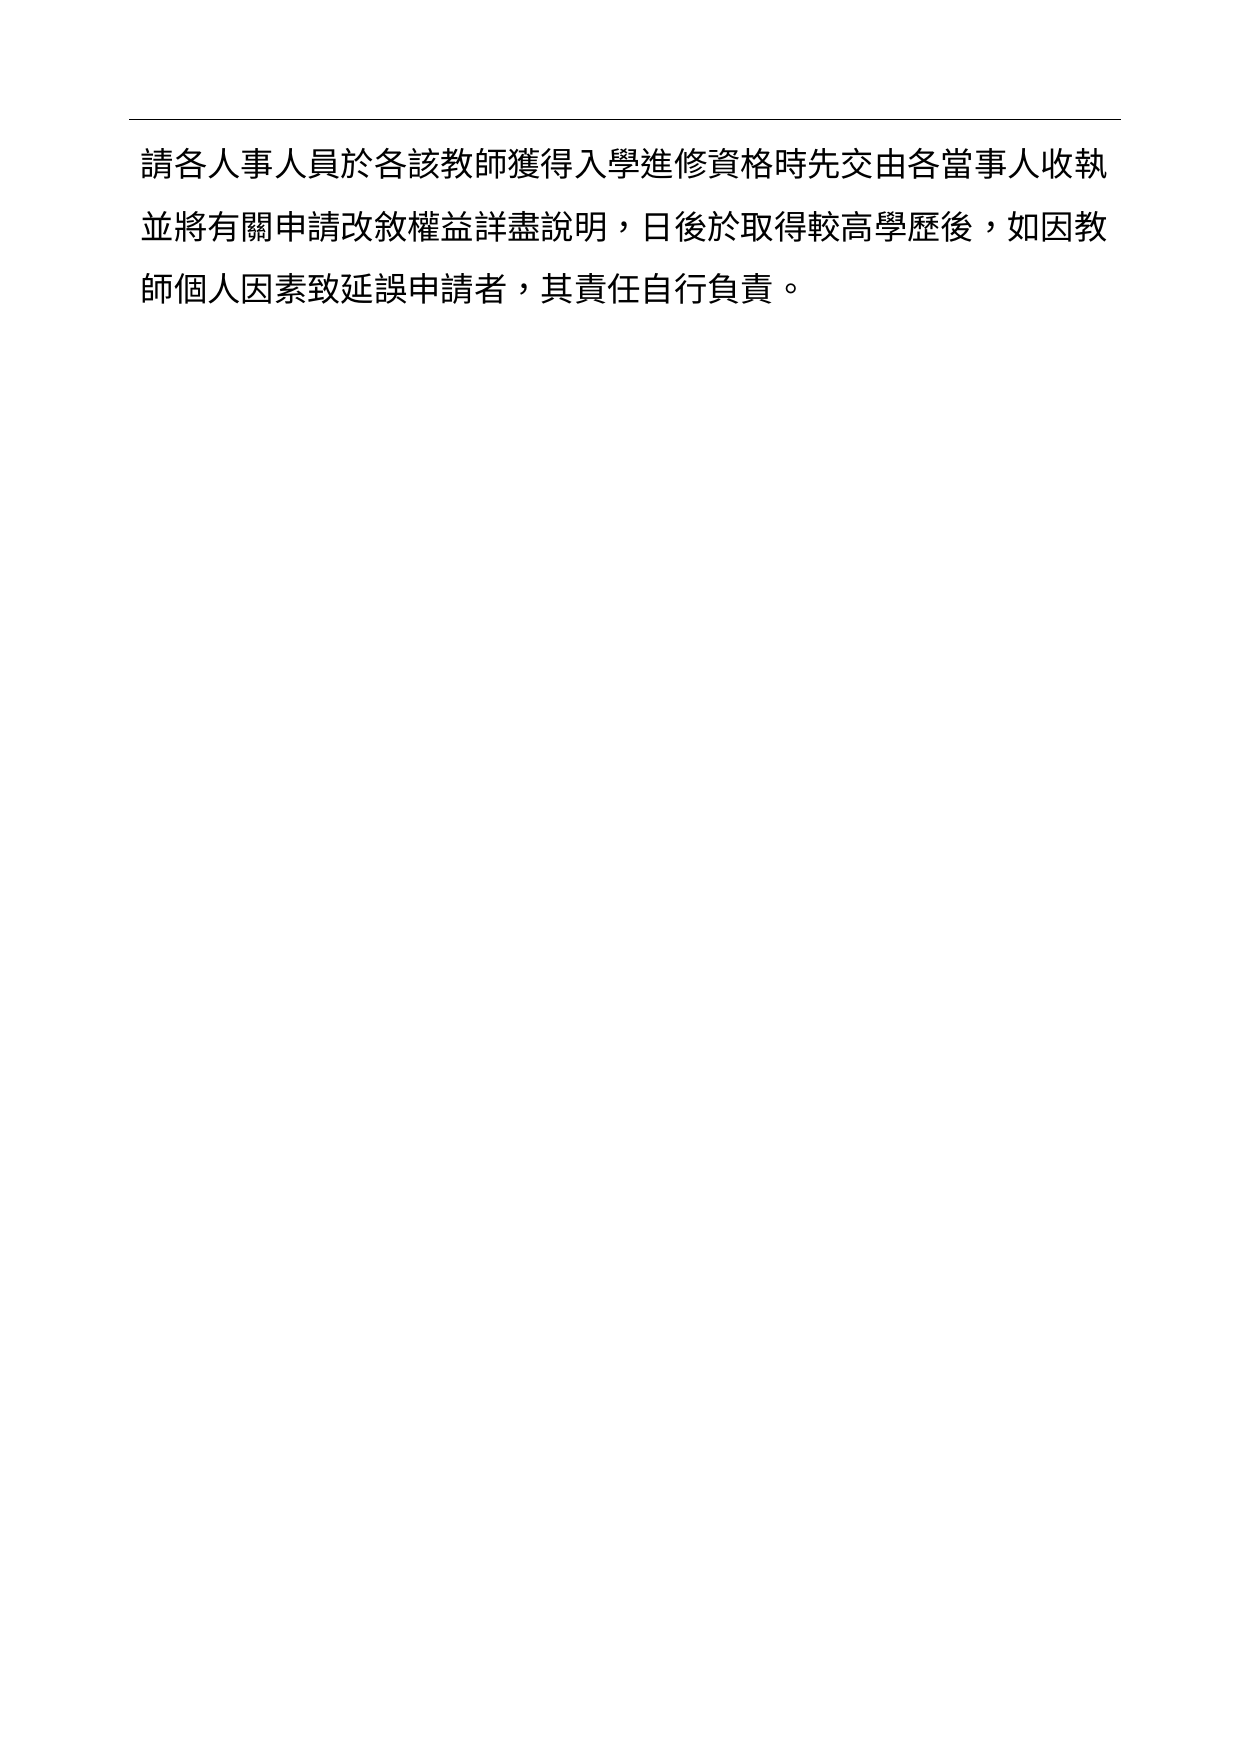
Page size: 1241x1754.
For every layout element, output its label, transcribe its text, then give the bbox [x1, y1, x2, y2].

table_cell 重要文件： 請各人事人員於各該教師獲得入學進修資格時先交由各當事人收執並將有關申請改敘權益詳盡說明，日後於取得較高學歷後，如因教師個人因素致延誤申請者，其責任自行負責。 [129, 120, 1121, 308]
